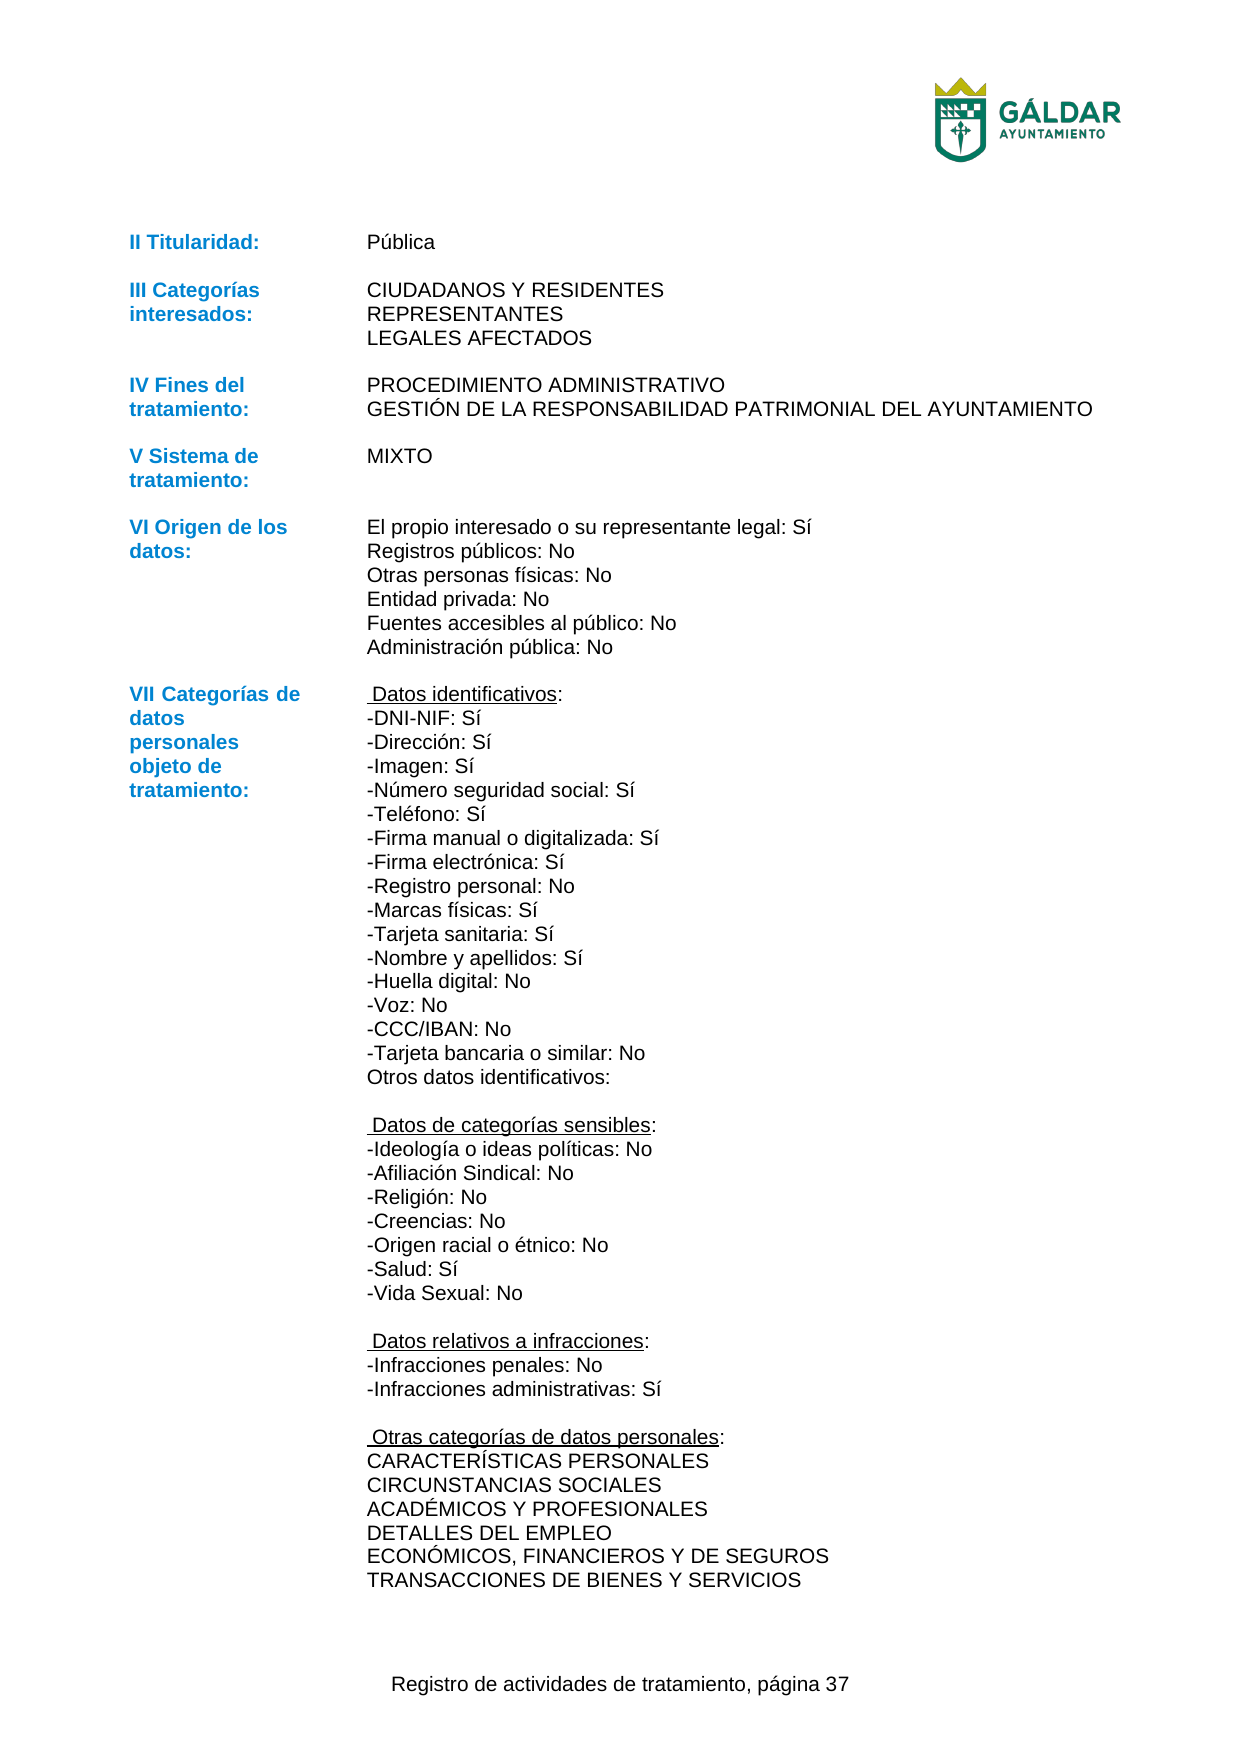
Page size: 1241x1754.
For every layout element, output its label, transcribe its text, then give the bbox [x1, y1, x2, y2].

table_cell IV Fines del tratamiento: [108, 362, 333, 433]
table_cell III Categorías interesados: [108, 266, 333, 362]
table_cell Datos identificativos: -DNI-NIF: Sí -Dirección: Sí -Imagen: Sí -Número seguridad social: Sí -Teléfono: Sí -Firma manual o digitalizada: Sí -Firma electrónica: Sí -Registro personal: No -Marcas físicas: Sí -Tarjeta sanitaria: Sí -Nombre y apellidos: Sí -Huella digital: No -Voz: No -CCC/IBAN: No -Tarjeta bancaria o similar: No Otros datos identificativos: Datos de categorías sensibles: -Ideología o ideas políticas: No -Afiliación Sindical: No -Religión: No -Creencias: No -Origen racial o étnico: No -Salud: Sí -Vida Sexual: No Datos relativos a infracciones: -Infracciones penales: No -Infracciones administrativas: Sí Otras categorías de datos personales: CARACTERÍSTICAS PERSONALES CIRCUNSTANCIAS SOCIALES ACADÉMICOS Y PROFESIONALES DETALLES DEL EMPLEO ECONÓMICOS, FINANCIEROS Y DE SEGUROS TRANSACCIONES DE BIENES Y SERVICIOS [333, 670, 1104, 1592]
table_cell V Sistema de tratamiento: [108, 433, 333, 503]
table_header Pública [333, 231, 1104, 266]
table_cell VI Origen de los datos: [108, 504, 333, 670]
table_cell El propio interesado o su representante legal: Sí Registros públicos: No Otras personas físicas: No Entidad privada: No Fuentes accesibles al público: No Administración pública: No [333, 504, 1104, 670]
table_cell CIUDADANOS Y RESIDENTES REPRESENTANTES LEGALES AFECTADOS [333, 266, 1104, 362]
table_header II Titularidad: [108, 231, 333, 266]
picture [932, 75, 1122, 164]
table_cell MIXTO [333, 433, 1104, 503]
table_cell PROCEDIMIENTO ADMINISTRATIVO GESTIÓN DE LA RESPONSABILIDAD PATRIMONIAL DEL AYUNTAMIENTO [333, 362, 1104, 433]
table_cell VII Categorías de datos personales objeto de tratamiento: [108, 670, 333, 1592]
